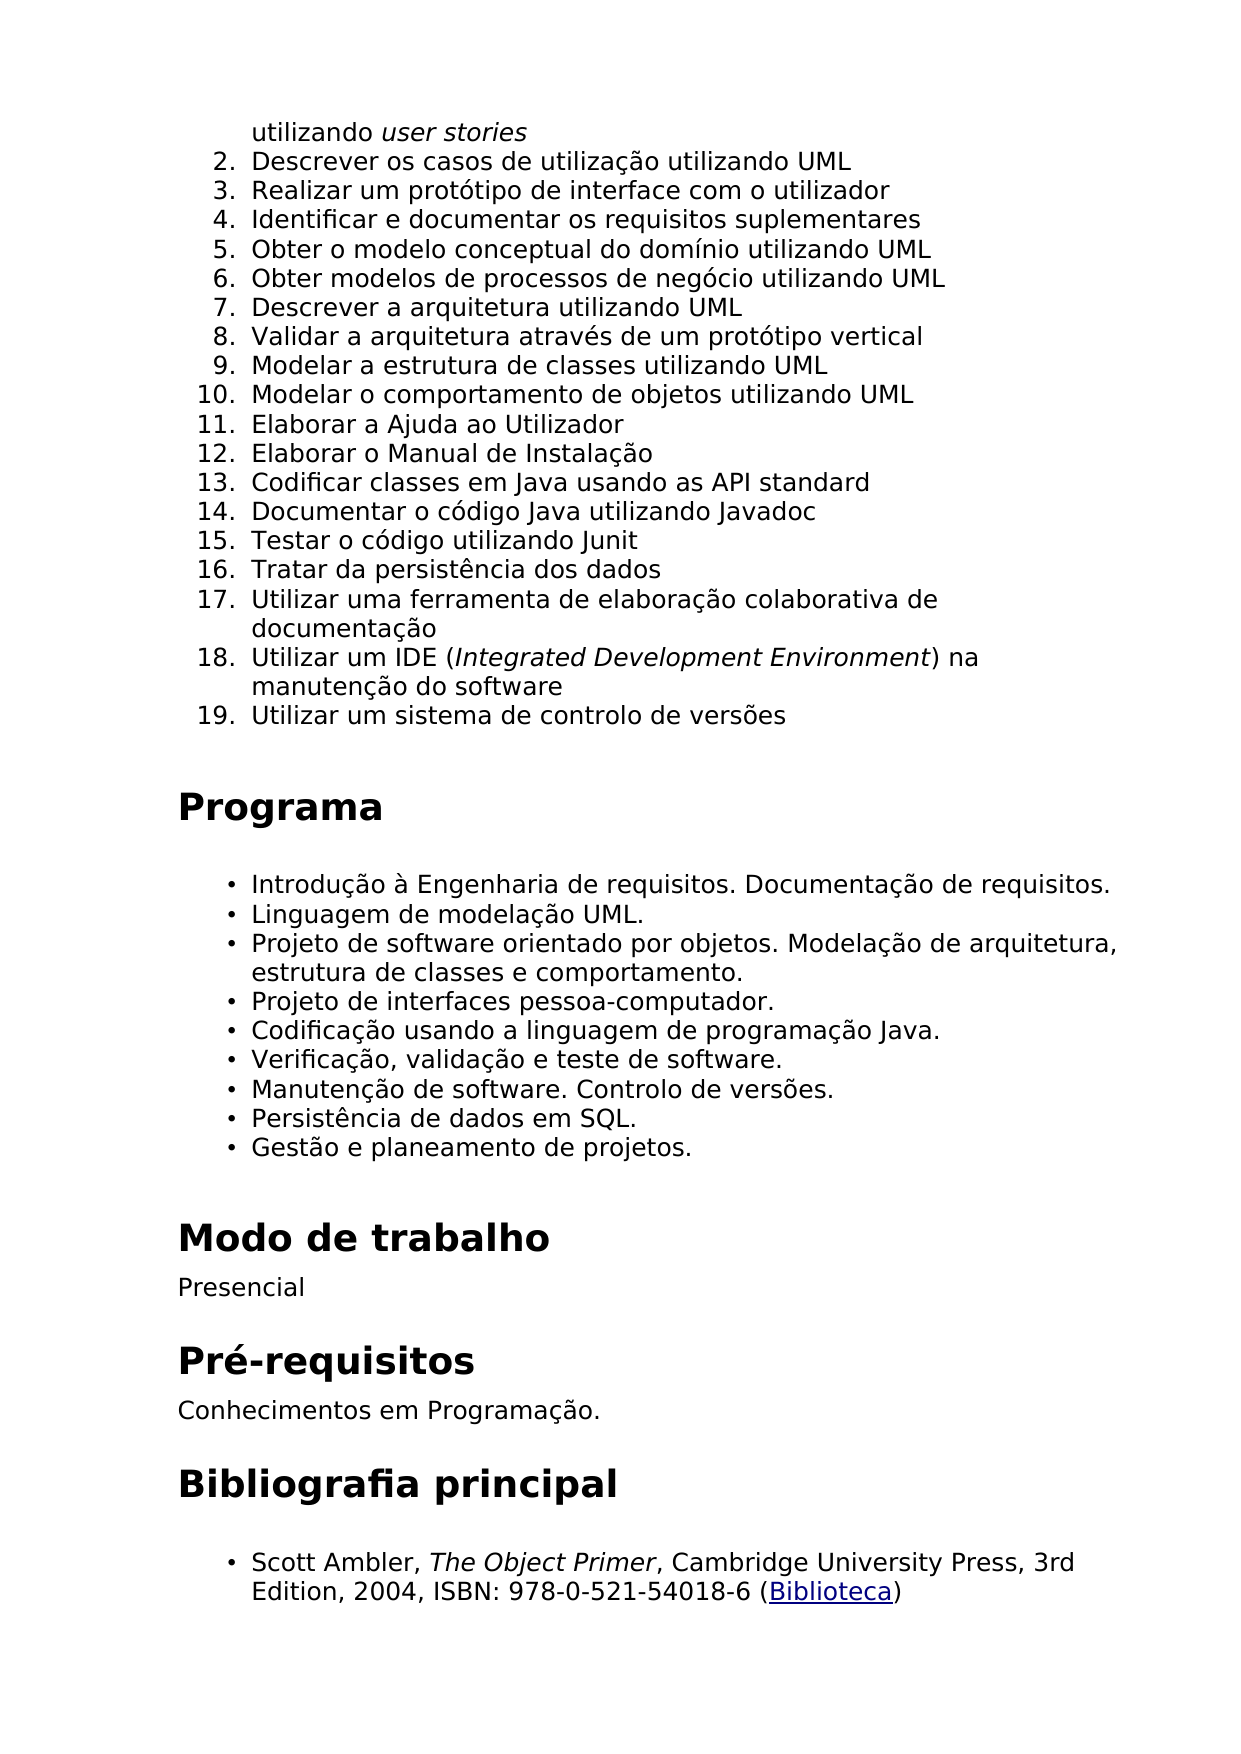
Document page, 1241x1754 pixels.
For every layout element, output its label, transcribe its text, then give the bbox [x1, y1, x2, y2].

list Descrever a arquitetura utilizando UML [236, 293, 1122, 322]
list Codificar classes em Java usando as API standard [236, 468, 1122, 497]
list Modelar a estrutura de classes utilizando UML [236, 351, 1122, 381]
list Modelar o comportamento de objetos utilizando UML [236, 381, 1122, 410]
list Elaborar o Manual de Instalação [236, 439, 1122, 468]
list Persistência de dados em SQL. [236, 1104, 1122, 1133]
list Introdução à Engenharia de requisitos. Documentação de requisitos. [236, 871, 1122, 900]
list Identificar e documentar os requisitos suplementares [236, 206, 1122, 235]
list Obter o modelo conceptual do domínio utilizando UML [236, 235, 1122, 264]
list Testar o código utilizando Junit [236, 526, 1122, 556]
list Manutenção de software. Controlo de versões. [236, 1075, 1122, 1104]
list utilizando user stories [236, 118, 1122, 147]
list Validar a arquitetura através de um protótipo vertical [236, 322, 1122, 351]
list Realizar um protótipo de interface com o utilizador [236, 176, 1122, 206]
list Descrever os casos de utilização utilizando UML [236, 147, 1122, 176]
subtitle Modo de trabalho [177, 1217, 1122, 1261]
text Conhecimentos em Programação. [177, 1396, 1122, 1425]
list Codificação usando a linguagem de programação Java. [236, 1017, 1122, 1046]
list Obter modelos de processos de negócio utilizando UML [236, 264, 1122, 293]
list Projeto de interfaces pessoa-computador. [236, 987, 1122, 1017]
subtitle Programa [177, 785, 1122, 829]
text Presencial [177, 1273, 1122, 1302]
list Gestão e planeamento de projetos. [236, 1133, 1122, 1162]
list Utilizar um IDE (Integrated Development Environment) na manutenção do software [236, 643, 1122, 701]
list Projeto de software orientado por objetos. Modelação de arquitetura, estrutura de classes e comportamento. [236, 929, 1122, 987]
list Linguagem de modelação UML. [236, 900, 1122, 929]
list Verificação, validação e teste de software. [236, 1046, 1122, 1075]
subtitle Pré-requisitos [177, 1340, 1122, 1383]
list Utilizar uma ferramenta de elaboração colaborativa de documentação [236, 585, 1122, 643]
list Documentar o código Java utilizando Javadoc [236, 497, 1122, 526]
list Utilizar um sistema de controlo de versões [236, 701, 1122, 731]
subtitle Bibliografia principal [177, 1462, 1122, 1506]
list Scott Ambler, The Object Primer, Cambridge University Press, 3rd Edition, 2004, ISBN: 978-0-521-54018-6 (Biblioteca) [236, 1548, 1122, 1606]
list Elaborar a Ajuda ao Utilizador [236, 410, 1122, 439]
list Tratar da persistência dos dados [236, 556, 1122, 585]
